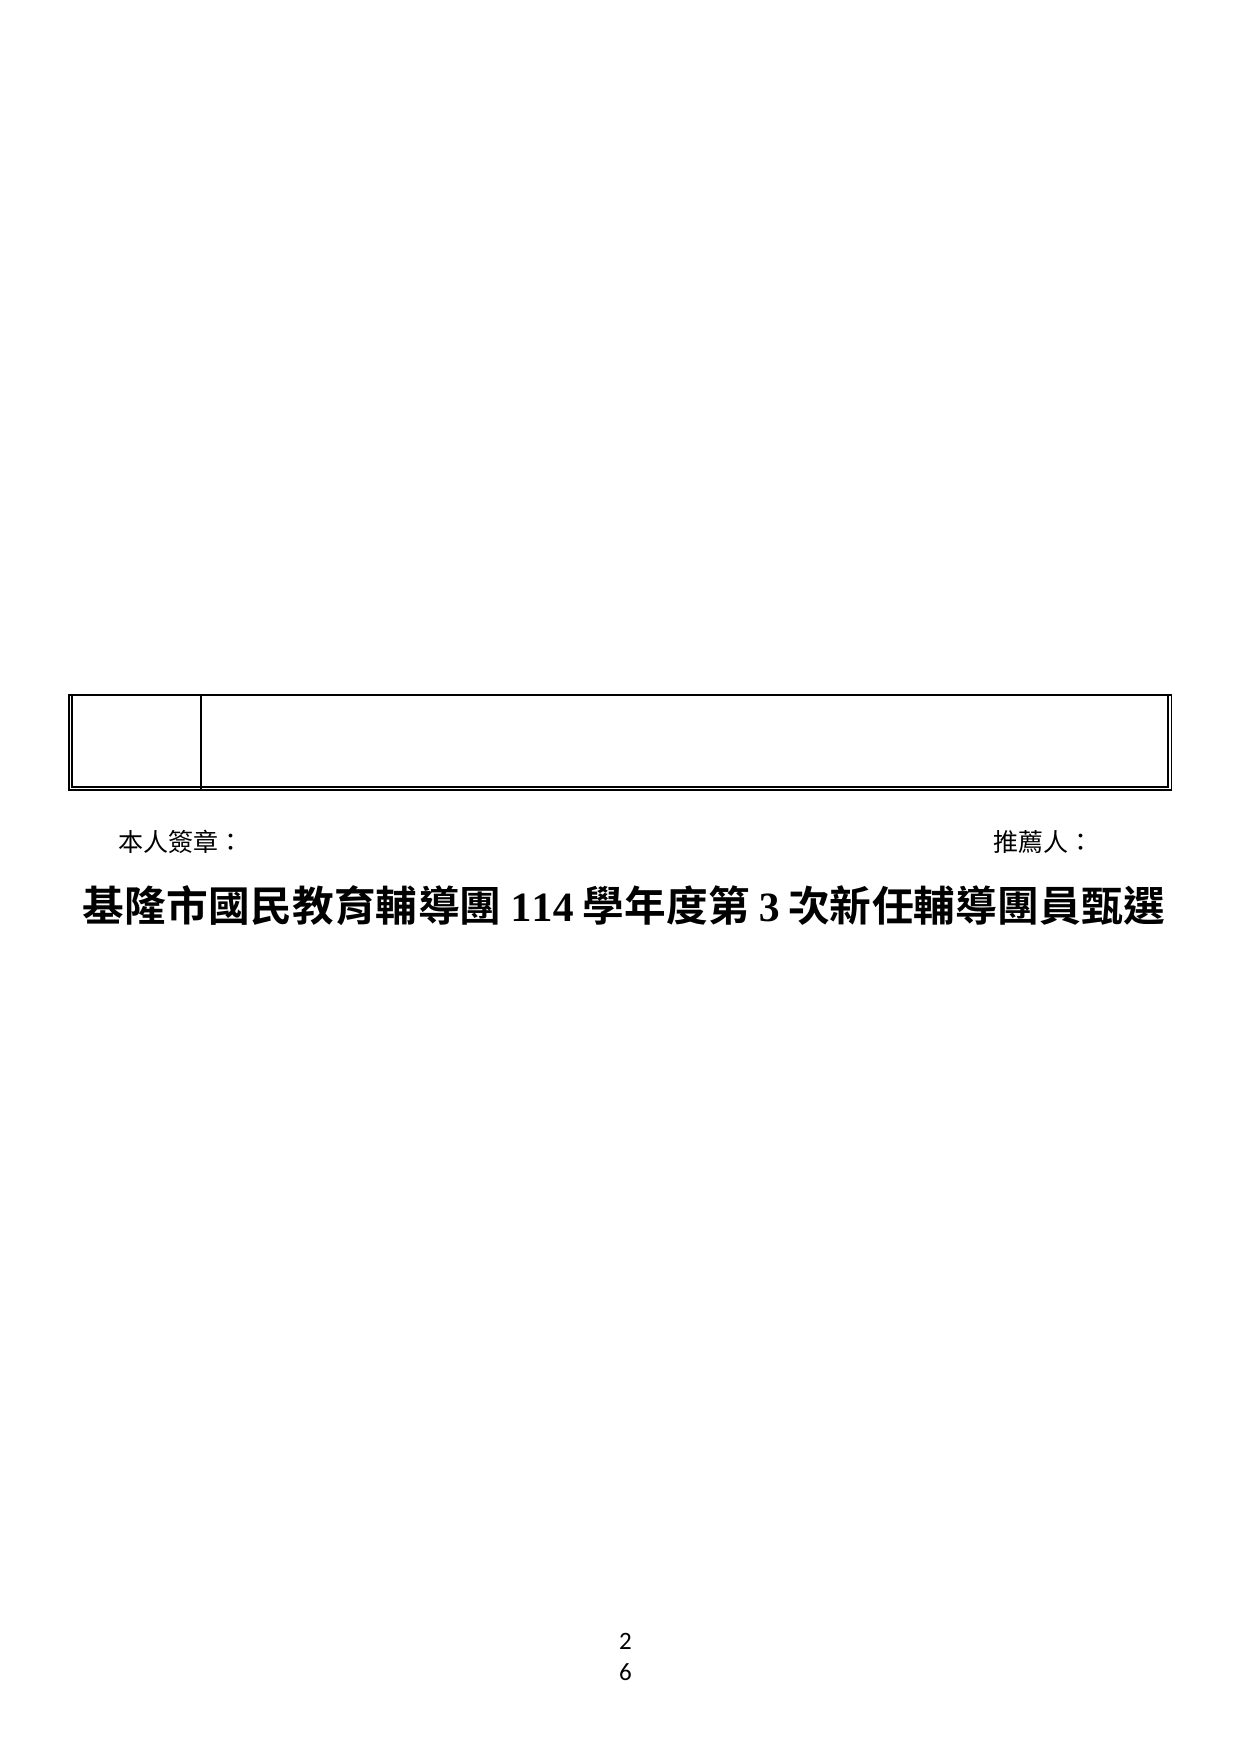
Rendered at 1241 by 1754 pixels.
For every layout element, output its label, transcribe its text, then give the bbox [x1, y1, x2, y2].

text 本人簽章： 推薦人： [118, 812, 1122, 862]
table_cell [73, 696, 200, 786]
text 基隆市國民教育輔導團114學年度第3次新任輔導團員甄選 [74, 862, 1177, 924]
table_cell [202, 696, 1167, 786]
